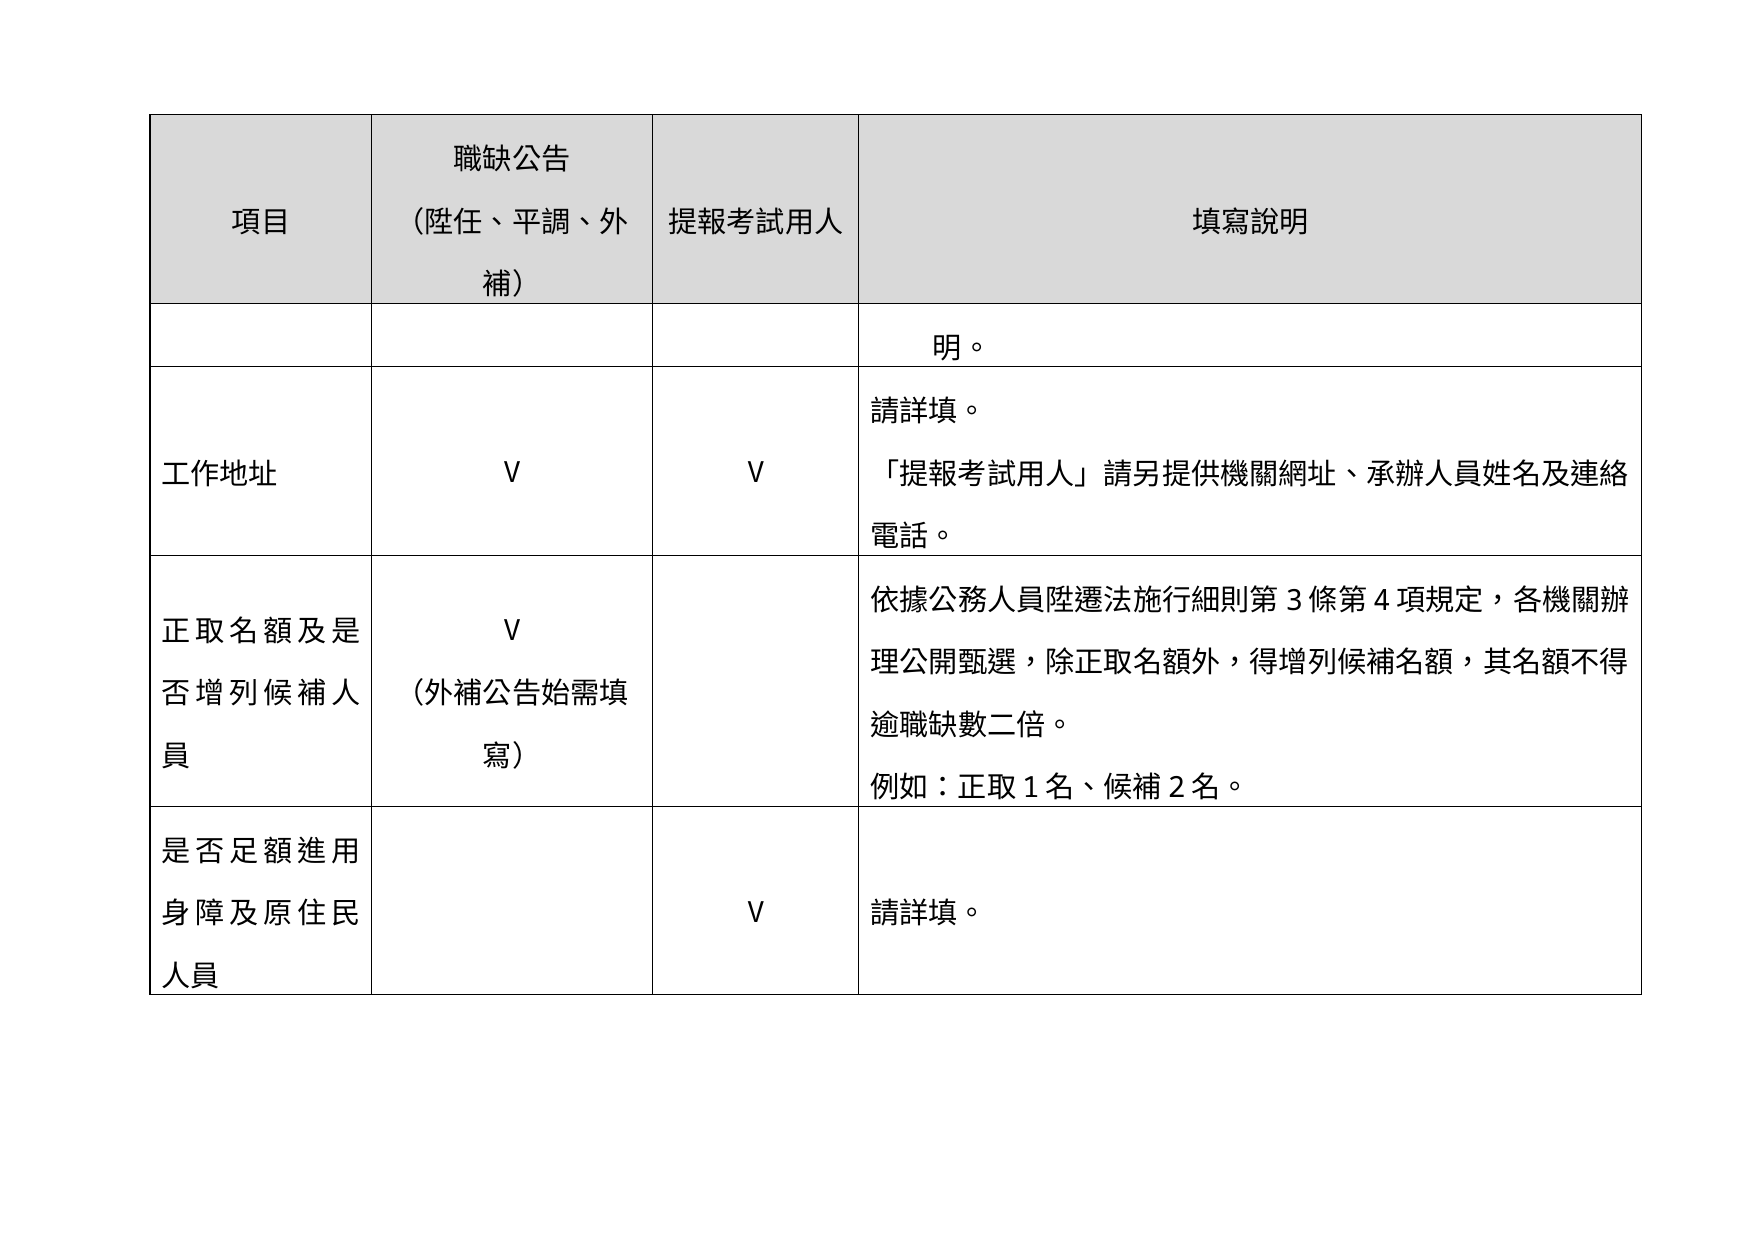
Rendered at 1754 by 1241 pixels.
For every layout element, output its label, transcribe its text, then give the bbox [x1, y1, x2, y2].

table_cell [372, 304, 652, 366]
table_cell V [653, 367, 858, 555]
table_header 項目 [151, 115, 371, 303]
table_cell 請詳填。 「提報考試用人」請另提供機關網址、承辦人員姓名及連絡電話。 [859, 367, 1641, 555]
table_header 提報考試用人 [653, 115, 858, 303]
table_cell V [372, 367, 652, 555]
table_cell [151, 304, 371, 366]
table_cell 工作地址 [151, 367, 371, 555]
table_cell 請詳填。 [859, 807, 1641, 994]
table_cell [653, 556, 858, 806]
table_header 填寫說明 [859, 115, 1641, 303]
table_cell V [653, 807, 858, 994]
table_header 職缺公告 （陞任、平調、外補） [372, 115, 652, 303]
table_cell 依據公務人員陞遷法施行細則第3條第4項規定，各機關辦理公開甄選，除正取名額外，得增列候補名額，其名額不得逾職缺數二倍。 例如：正取1名、候補2名。 [859, 556, 1641, 806]
table_cell [653, 304, 858, 366]
table_cell [372, 807, 652, 994]
table_cell 正取名額及是否增列候補人員 [151, 556, 371, 806]
table_cell 主任及人事管理員之工作項目可填寫「綜理人事業務」。 其他職務請敘明辦理業務內容，勿僅填寫「辦理人事業務」，以利應徵職缺人員或考試錄取人員參考。 請分點條列。 如本職需兼任其他人事機構人事管理員者，請另註明。 [859, 304, 1641, 366]
table_cell 是否足額進用身障及原住民人員 [151, 807, 371, 994]
table_cell V （外補公告始需填寫） [372, 556, 652, 806]
